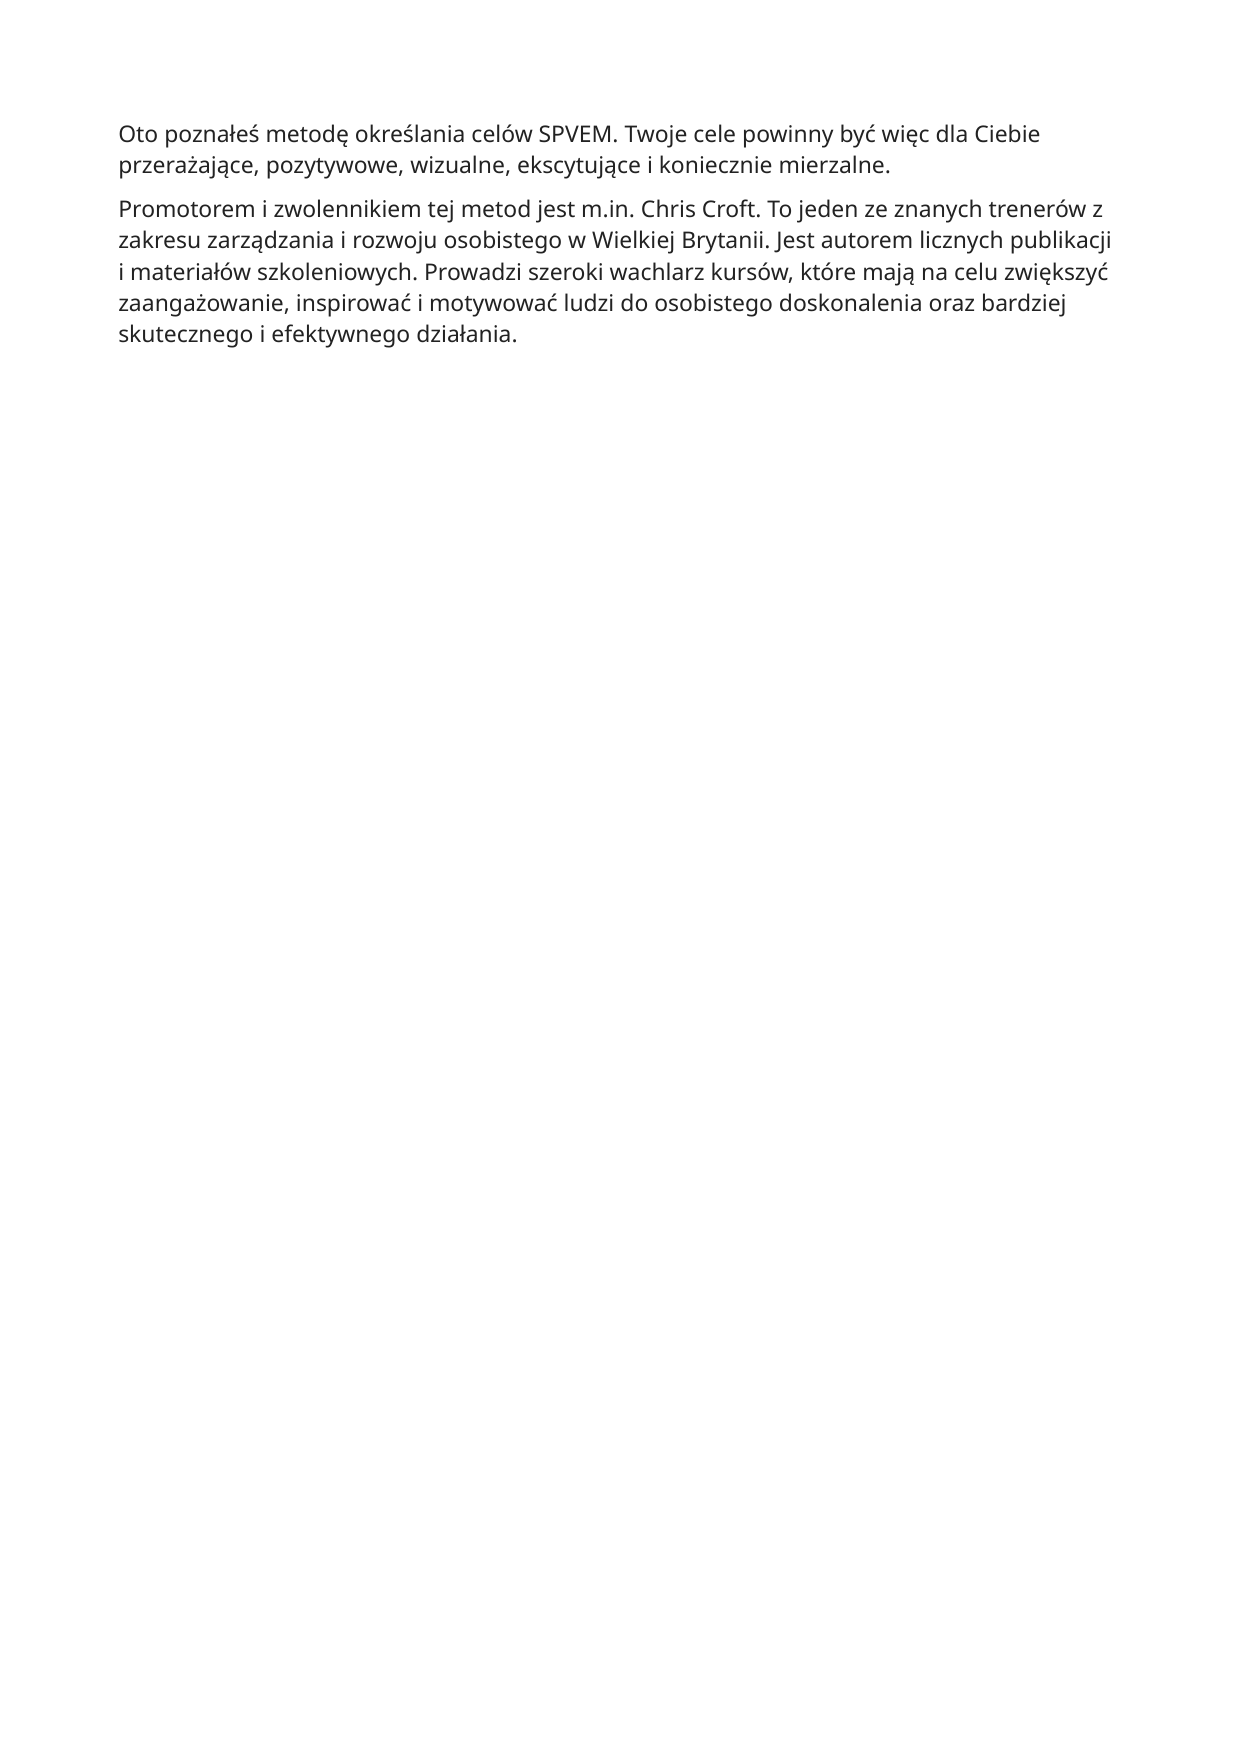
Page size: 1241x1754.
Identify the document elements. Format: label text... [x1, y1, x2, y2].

text Promotorem i zwolennikiem tej metod jest m.in. Chris Croft. To jeden ze znanych trenerów z zakresu zarządzania i rozwoju osobistego w Wielkiej Brytanii. Jest autorem licznych publikacji i materiałów szkoleniowych. Prowadzi szeroki wachlarz kursów, które mają na celu zwiększyć zaangażowanie, inspirować i motywować ludzi do osobistego doskonalenia oraz bardziej skutecznego i efektywnego działania. [118, 193, 1122, 349]
text Oto poznałeś metodę określania celów SPVEM. Twoje cele powinny być więc dla Ciebie przerażające, pozytywowe, wizualne, ekscytujące i koniecznie mierzalne. [118, 118, 1122, 181]
